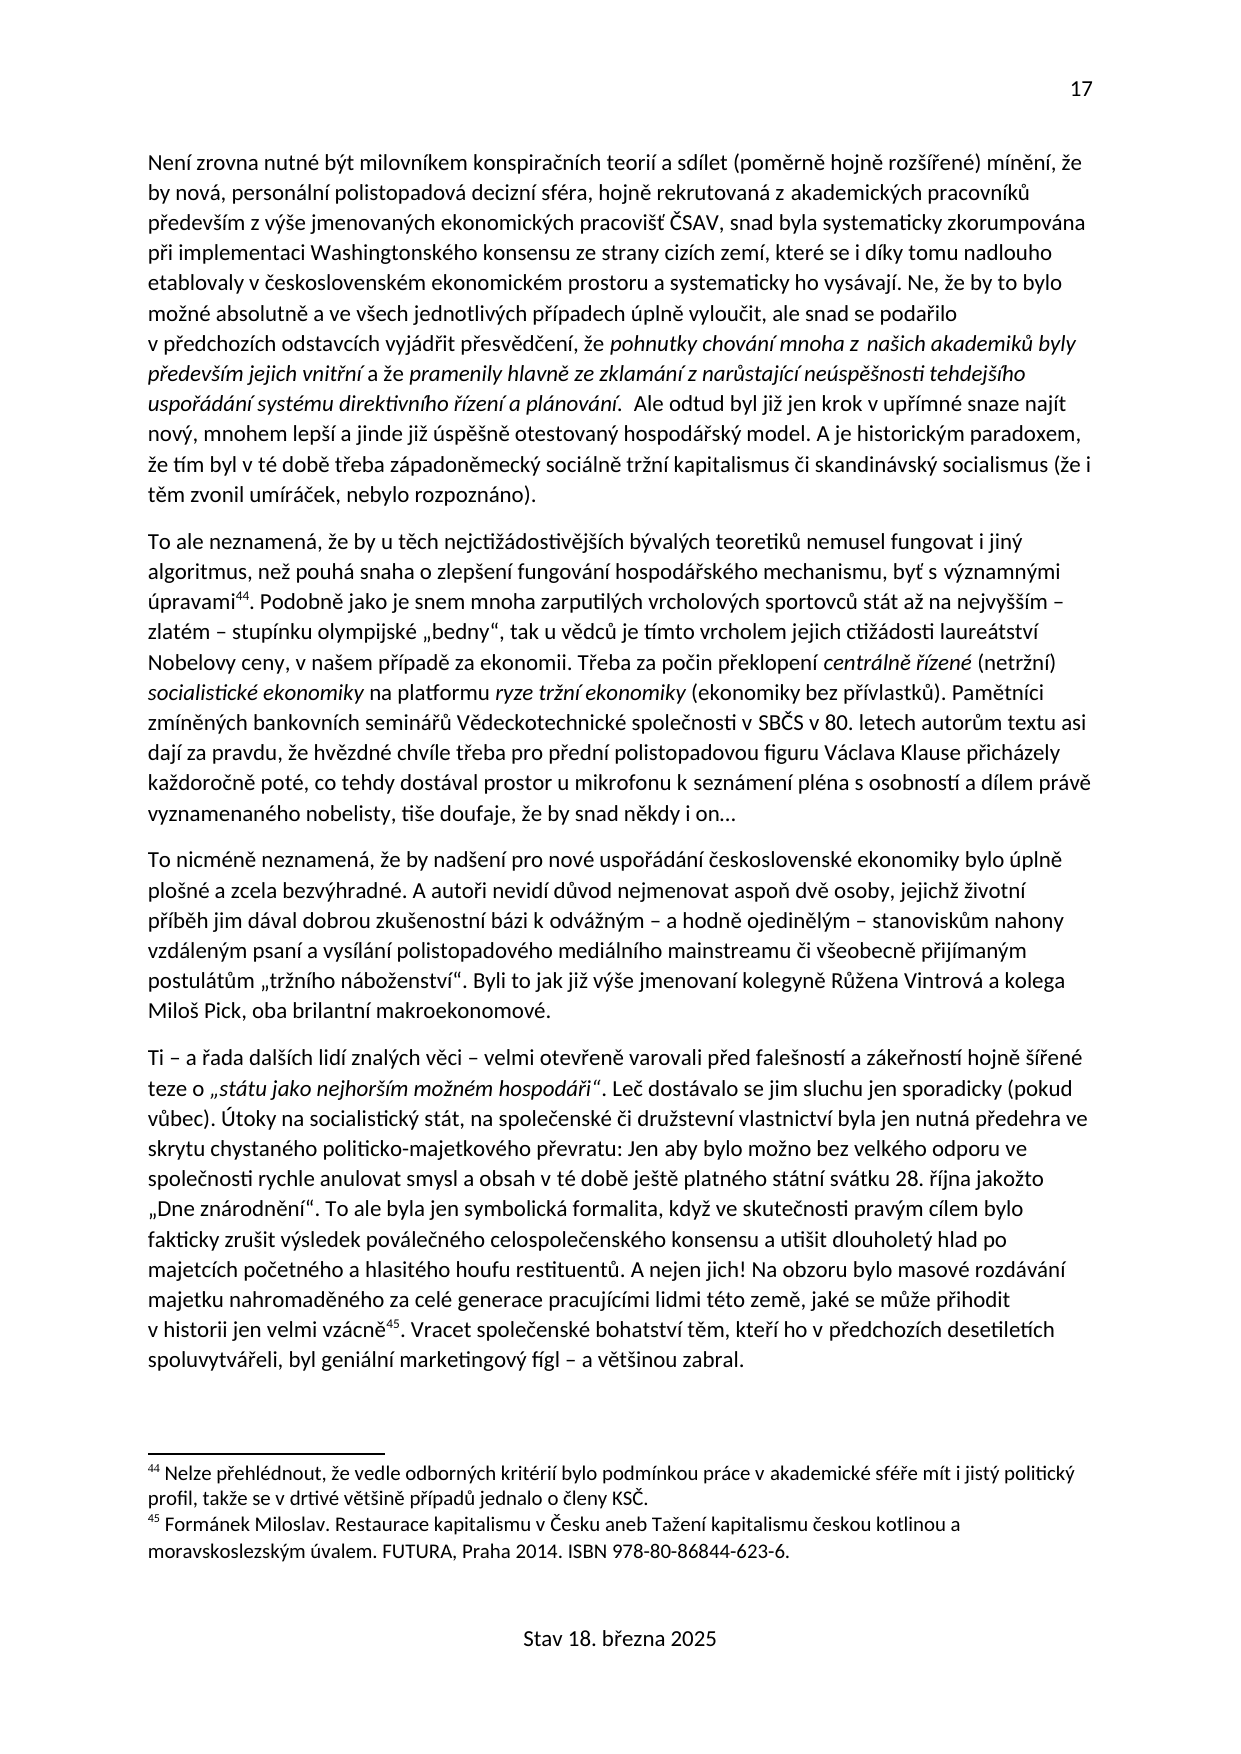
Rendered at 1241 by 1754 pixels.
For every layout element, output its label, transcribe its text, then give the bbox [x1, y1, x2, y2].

text Ti – a řada dalších lidí znalých věci – velmi otevřeně varovali před falešností a zákeřností hojně šířené teze o „státu jako nejhorším možném hospodáři“. Leč dostávalo se jim sluchu jen sporadicky (pokud vůbec). Útoky na socialistický stát, na společenské či družstevní vlastnictví byla jen nutná předehra ve skrytu chystaného politicko-majetkového převratu: Jen aby bylo možno bez velkého odporu ve společnosti rychle anulovat smysl a obsah v té době ještě platného státní svátku 28. října jakožto „Dne znárodnění“. To ale byla jen symbolická formalita, když ve skutečnosti pravým cílem bylo fakticky zrušit výsledek poválečného celospolečenského konsensu a utišit dlouholetý hlad po majetcích početného a hlasitého houfu restituentů. A nejen jich! Na obzoru bylo masové rozdávání majetku nahromaděného za celé generace pracujícími lidmi této země, jaké se může přihodit v historii jen velmi vzácně. Vracet společenské bohatství těm, kteří ho v předchozích desetiletích spoluvytvářeli, byl geniální marketingový fígl – a většinou zabral. [148, 1043, 1093, 1373]
text Formánek Miloslav. Restaurace kapitalismu v Česku aneb Tažení kapitalismu českou kotlinou a moravskoslezským úvalem. FUTURA, Praha 2014. ISBN 978-80-86844-623-6. [148, 1511, 1093, 1564]
text To ale neznamená, že by u těch nejctižádostivějších bývalých teoretiků nemusel fungovat i jiný algoritmus, než pouhá snaha o zlepšení fungování hospodářského mechanismu, byť s významnými úpravami. Podobně jako je snem mnoha zarputilých vrcholových sportovců stát až na nejvyšším – zlatém – stupínku olympijské „bedny“, tak u vědců je tímto vrcholem jejich ctižádosti laureátství Nobelovy ceny, v našem případě za ekonomii. Třeba za počin překlopení centrálně řízené (netržní) socialistické ekonomiky na platformu ryze tržní ekonomiky (ekonomiky bez přívlastků). Pamětníci zmíněných bankovních seminářů Vědeckotechnické společnosti v SBČS v 80. letech autorům textu asi dají za pravdu, že hvězdné chvíle třeba pro přední polistopadovou figuru Václava Klause přicházely každoročně poté, co tehdy dostával prostor u mikrofonu k seznámení pléna s osobností a dílem právě vyznamenaného nobelisty, tiše doufaje, že by snad někdy i on… [148, 527, 1093, 827]
text Nelze přehlédnout, že vedle odborných kritérií bylo podmínkou práce v akademické sféře mít i jistý politický profil, takže se v drtivé většině případů jednalo o členy KSČ. [148, 1460, 1093, 1511]
text To nicméně neznamená, že by nadšení pro nové uspořádání československé ekonomiky bylo úplně plošné a zcela bezvýhradné. A autoři nevidí důvod nejmenovat aspoň dvě osoby, jejichž životní příběh jim dával dobrou zkušenostní bázi k odvážným – a hodně ojedinělým – stanoviskům nahony vzdáleným psaní a vysílání polistopadového mediálního mainstreamu či všeobecně přijímaným postulátům „tržního náboženství“. Byli to jak již výše jmenovaní kolegyně Růžena Vintrová a kolega Miloš Pick, oba brilantní makroekonomové. [148, 846, 1093, 1024]
text Není zrovna nutné být milovníkem konspiračních teorií a sdílet (poměrně hojně rozšířené) mínění, že by nová, personální polistopadová decizní sféra, hojně rekrutovaná z akademických pracovníků především z výše jmenovaných ekonomických pracovišť ČSAV, snad byla systematicky zkorumpována při implementaci Washingtonského konsensu ze strany cizích zemí, které se i díky tomu nadlouho etablovaly v československém ekonomickém prostoru a systematicky ho vysávají. Ne, že by to bylo možné absolutně a ve všech jednotlivých případech úplně vyloučit, ale snad se podařilo v předchozích odstavcích vyjádřit přesvědčení, že pohnutky chování mnoha z našich akademiků byly především jejich vnitřní a že pramenily hlavně ze zklamání z narůstající neúspěšnosti tehdejšího uspořádání systému direktivního řízení a plánování. Ale odtud byl již jen krok v upřímné snaze najít nový, mnohem lepší a jinde již úspěšně otestovaný hospodářský model. A je historickým paradoxem, že tím byl v té době třeba západoněmecký sociálně tržní kapitalismus či skandinávský socialismus (že i těm zvonil umíráček, nebylo rozpoznáno). [148, 148, 1093, 508]
